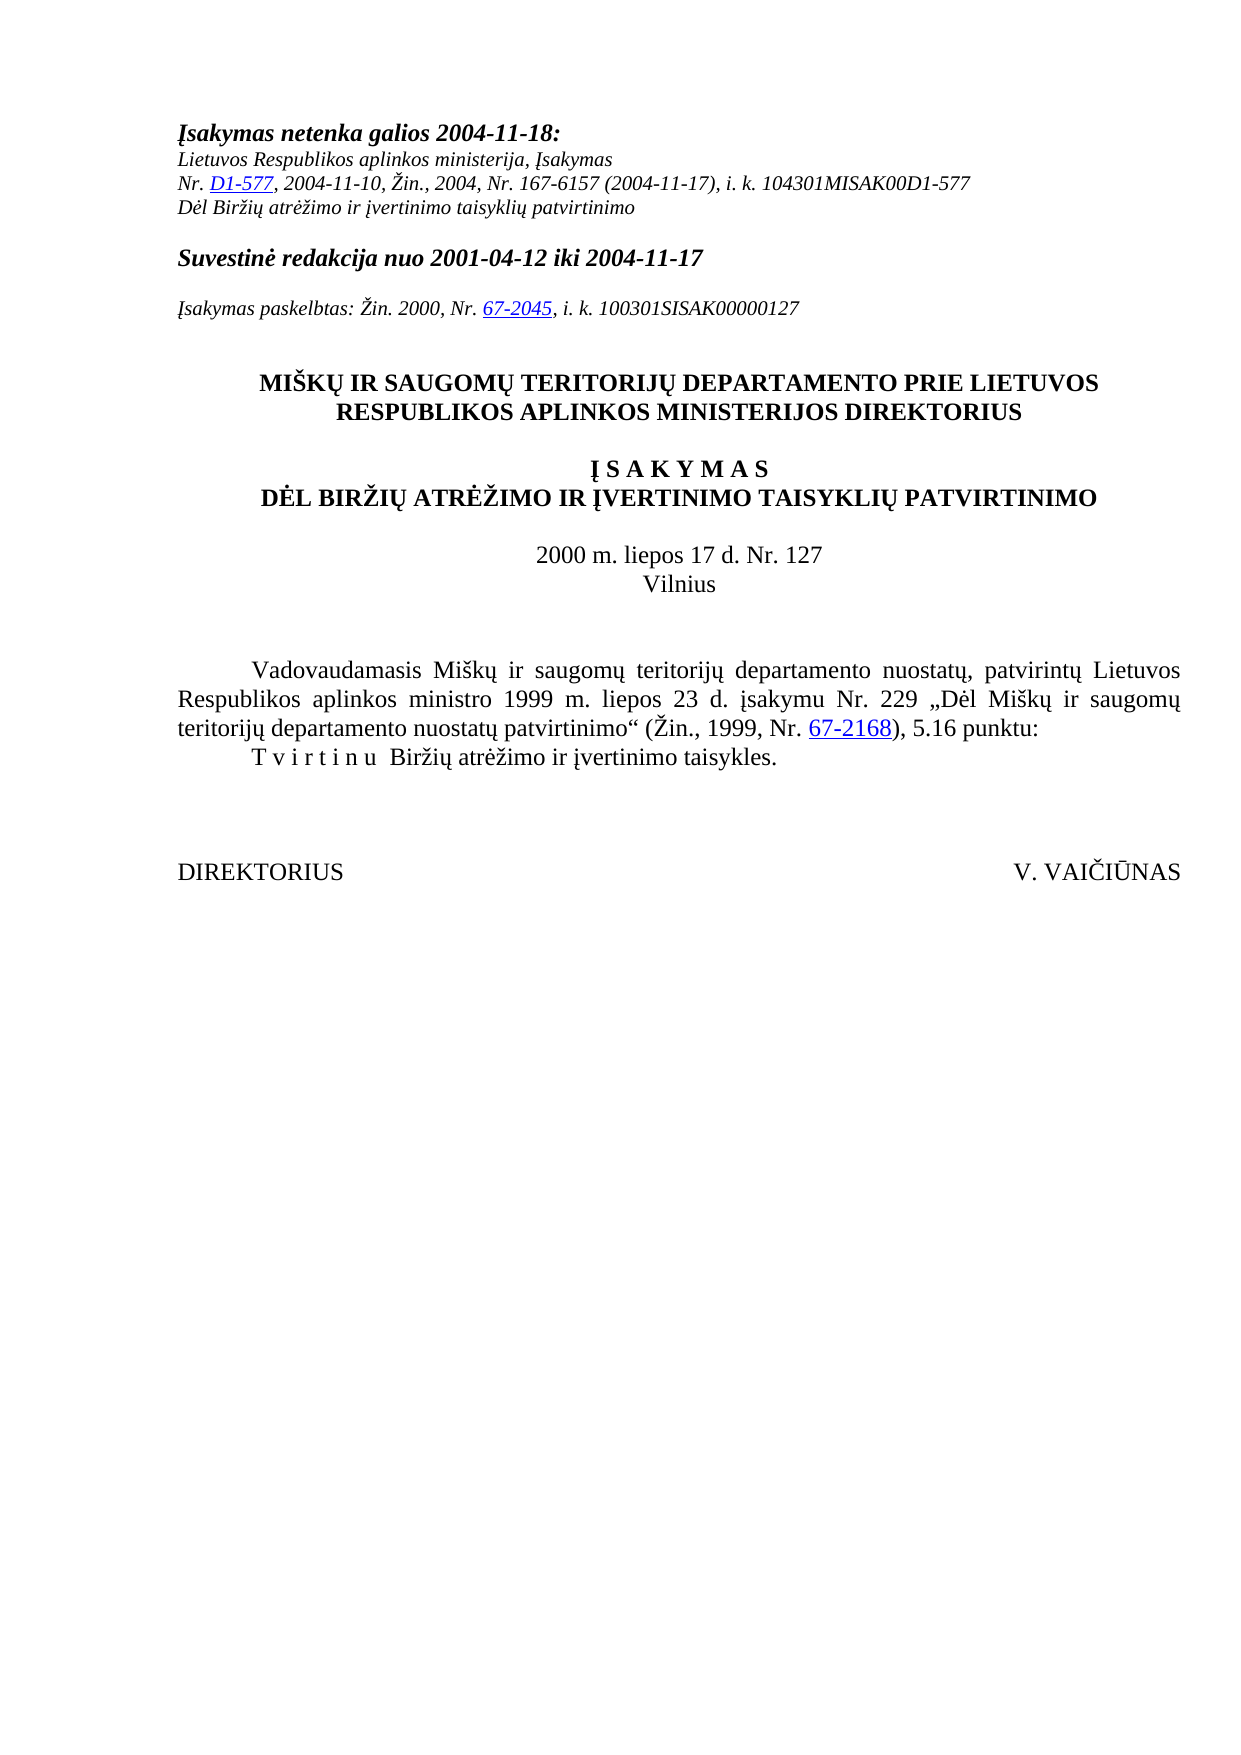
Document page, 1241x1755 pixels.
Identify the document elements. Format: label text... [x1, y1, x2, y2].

text Tvirtinu Biržių atrėžimo ir įvertinimo taisykles. [177, 742, 1181, 771]
text Vadovaudamasis Miškų ir saugomų teritorijų departamento nuostatų, patvirintų Lietuvos Respublikos aplinkos ministro 1999 m. liepos 23 d. įsakymu Nr. 229 „Dėl Miškų ir saugomų teritorijų departamento nuostatų patvirtinimo“ (Žin., 1999, Nr. 67-2168), 5.16 punktu: [177, 656, 1181, 742]
text Nr. D1-577, 2004-11-10, Žin., 2004, Nr. 167-6157 (2004-11-17), i. k. 104301MISAK00D1-577 [177, 171, 1181, 195]
text DĖL BIRŽIŲ ATRĖŽIMO IR ĮVERTINIMO TAISYKLIŲ PATVIRTINIMO [177, 483, 1181, 512]
text Į S A K Y M A S [177, 454, 1181, 483]
text Suvestinė redakcija nuo 2001-04-12 iki 2004-11-17 [177, 243, 1181, 272]
text 2000 m. liepos 17 d. Nr. 127 [177, 541, 1181, 569]
text Lietuvos Respublikos aplinkos ministerija, Įsakymas [177, 147, 1181, 171]
text MIŠKŲ IR SAUGOMŲ TERITORIJŲ DEPARTAMENTO PRIE LIETUVOS RESPUBLIKOS APLINKOS MINISTERIJOS DIREKTORIUS [177, 368, 1181, 426]
text Direktorius V. Vaičiūnas [177, 857, 1181, 886]
text Įsakymas netenka galios 2004-11-18: [177, 118, 1181, 147]
text Dėl Biržių atrėžimo ir įvertinimo taisyklių patvirtinimo [177, 195, 1181, 219]
text Įsakymas paskelbtas: Žin. 2000, Nr. 67-2045, i. k. 100301SISAK00000127 [177, 296, 1181, 320]
text Vilnius [177, 569, 1181, 598]
